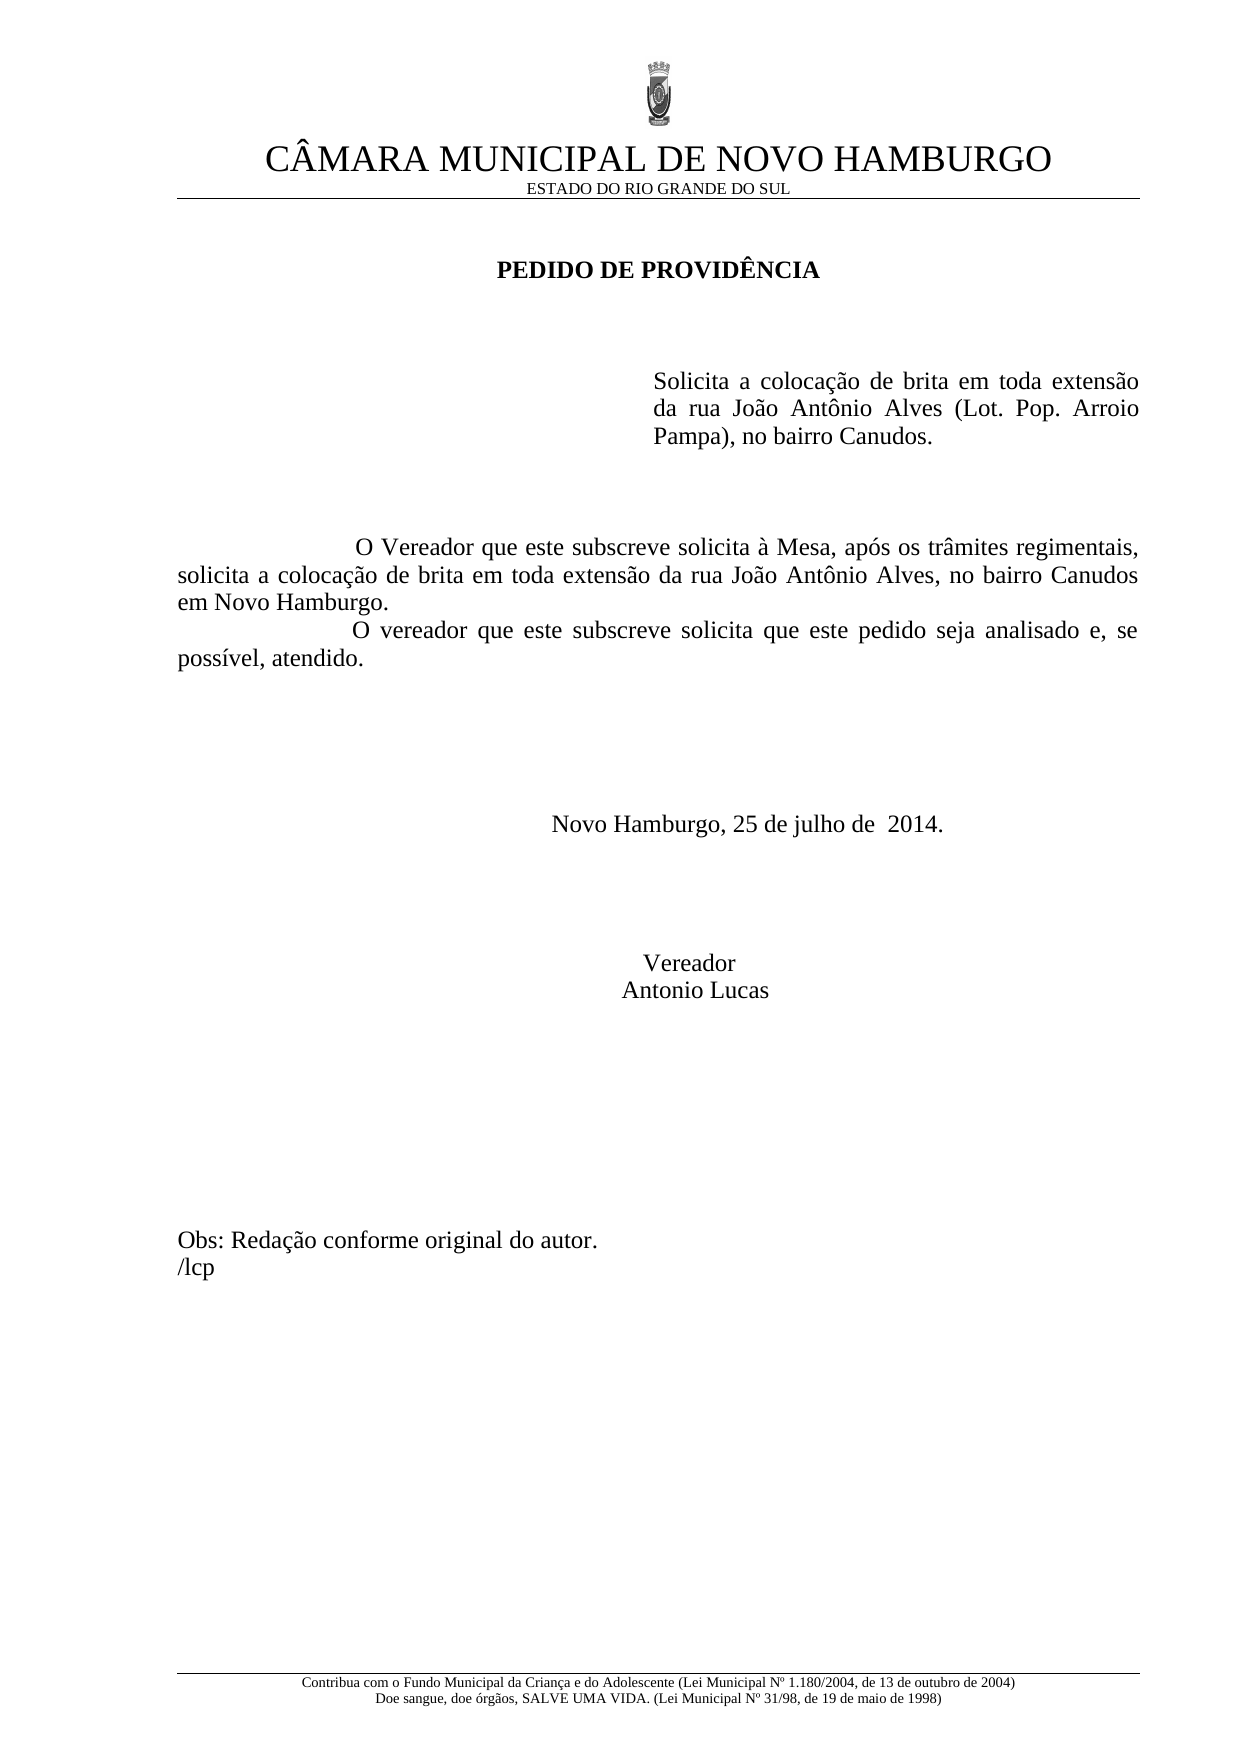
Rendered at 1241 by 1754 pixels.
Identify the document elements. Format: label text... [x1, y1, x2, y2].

text PEDIDO DE PROVIDÊNCIA [177, 256, 1140, 284]
text /lcp [177, 1253, 1140, 1281]
text Solicita a colocação de brita em toda extensão da rua João Antônio Alves (Lot. Pop. Arroio Pampa), no bairro Canudos. [653, 367, 1140, 450]
text Novo Hamburgo, 25 de julho de 2014. [177, 810, 1140, 838]
text Vereador [177, 949, 1140, 976]
text O Vereador que este subscreve solicita à Mesa, após os trâmites regimentais, solicita a colocação de brita em toda extensão da rua João Antônio Alves, no bairro Canudos em Novo Hamburgo. [177, 533, 1140, 616]
text O vereador que este subscreve solicita que este pedido seja analisado e, se possível, atendido. [177, 616, 1140, 672]
text Obs: Redação conforme original do autor. [177, 1226, 1140, 1253]
text Antonio Lucas [177, 976, 1140, 1004]
